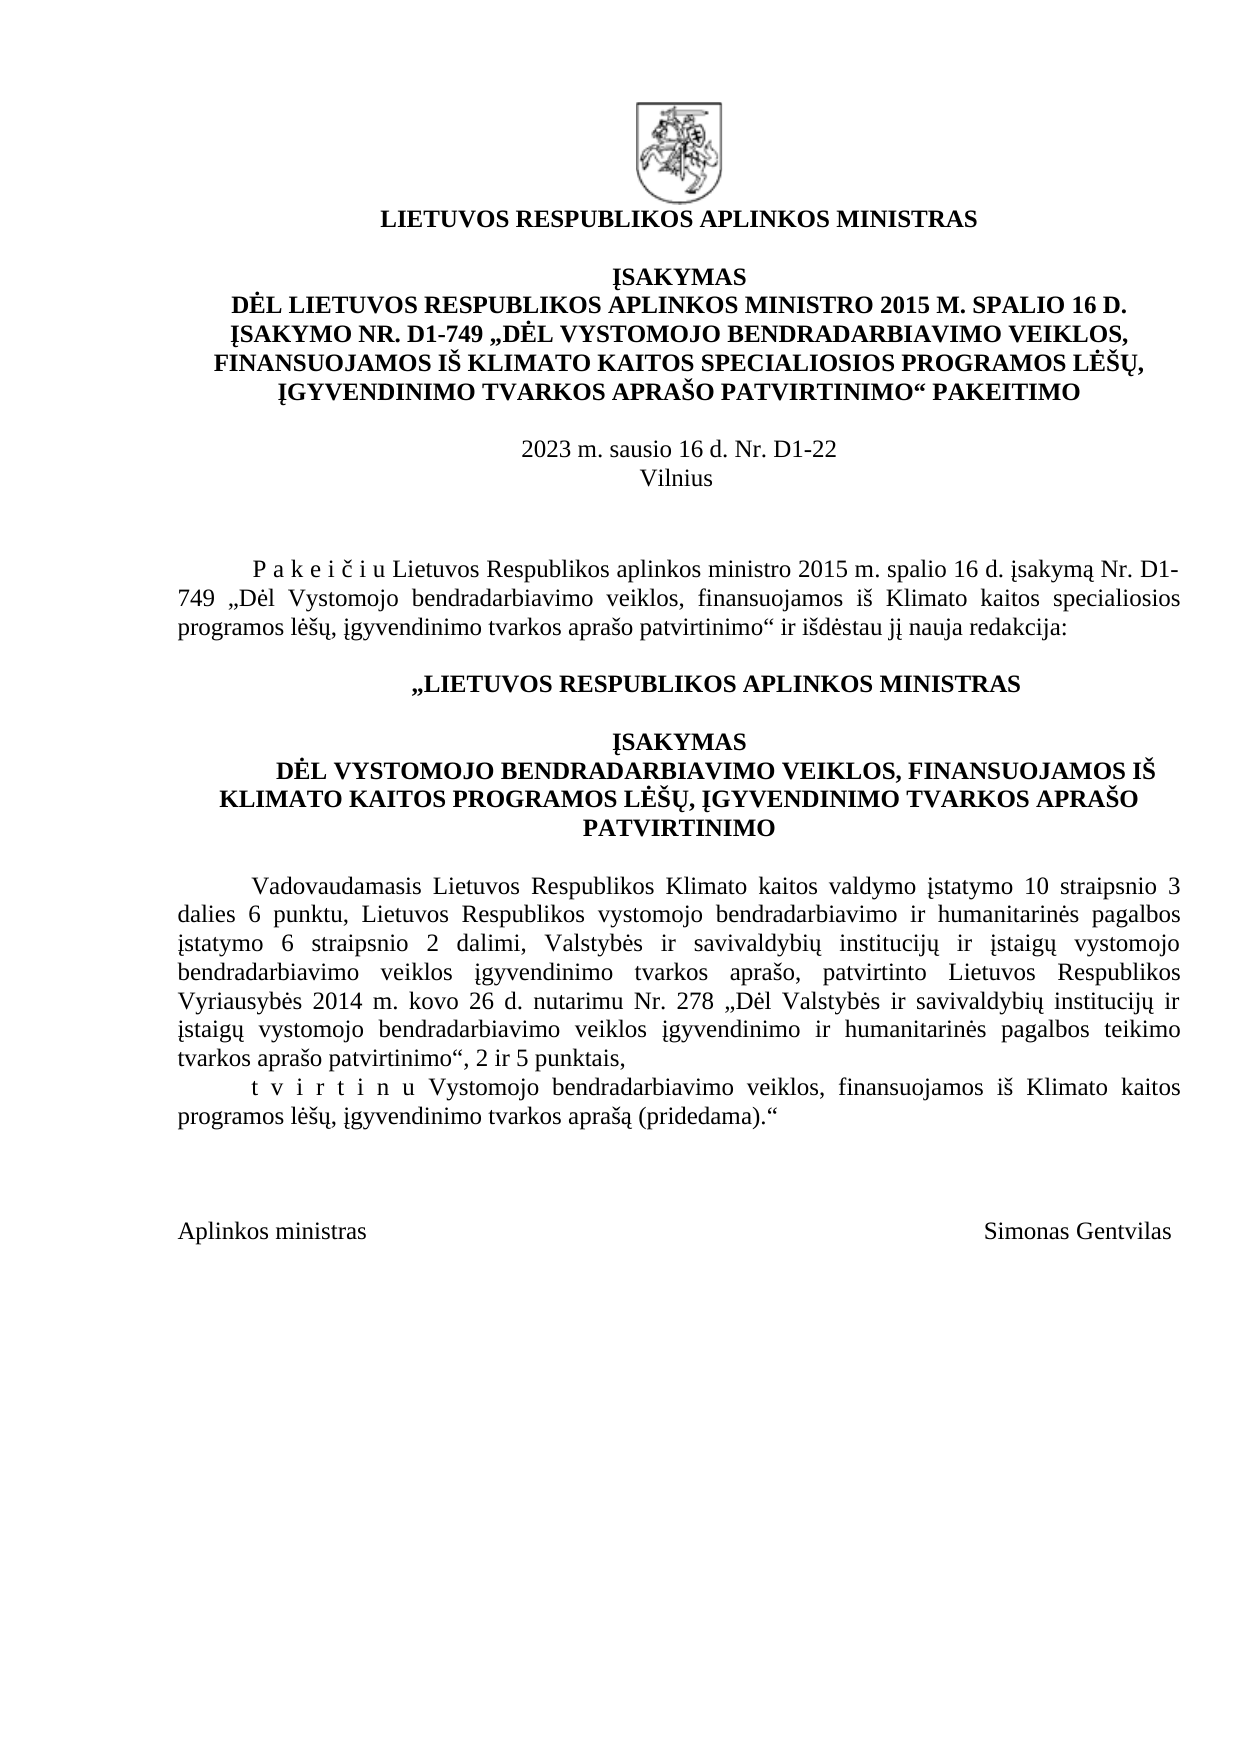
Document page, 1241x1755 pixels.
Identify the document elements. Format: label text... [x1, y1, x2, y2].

text t v i r t i n u Vystomojo bendradarbiavimo veiklos, finansuojamos iš Klimato kaitos programos lėšų, įgyvendinimo tvarkos aprašą (pridedama).“ [177, 1072, 1181, 1129]
text Vadovaudamasis Lietuvos Respublikos Klimato kaitos valdymo įstatymo 10 straipsnio 3 dalies 6 punktu, Lietuvos Respublikos vystomojo bendradarbiavimo ir humanitarinės pagalbos įstatymo 6 straipsnio 2 dalimi, Valstybės ir savivaldybių institucijų ir įstaigų vystomojo bendradarbiavimo veiklos įgyvendinimo tvarkos aprašo, patvirtinto Lietuvos Respublikos Vyriausybės 2014 m. kovo 26 d. nutarimu Nr. 278 „Dėl Valstybės ir savivaldybių institucijų ir įstaigų vystomojo bendradarbiavimo veiklos įgyvendinimo ir humanitarinės pagalbos teikimo tvarkos aprašo patvirtinimo“, 2 ir 5 punktais, [177, 871, 1181, 1072]
text LIETUVOS RESPUBLIKOS APLINKOS MINISTRAS [177, 204, 1181, 233]
text Aplinkos ministras Simonas Gentvilas [177, 1216, 1181, 1244]
text 2023 m. sausio 16 d. Nr. D1-22 [177, 434, 1181, 463]
text DĖL VYSTOMOJO BENDRADARBIAVIMO VEIKLOS, FINANSUOJAMOS IŠ KLIMATO KAITOS PROGRAMOS LĖŠŲ, ĮGYVENDINIMO TVARKOS APRAŠO PATVIRTINIMO [177, 756, 1181, 842]
text ĮSAKYMAS [177, 262, 1181, 290]
text DĖL LIETUVOS RESPUBLIKOS APLINKOS MINISTRO 2015 M. SPALIO 16 D. ĮSAKYMO NR. D1-749 „DĖL VYSTOMOJO BENDRADARBIAVIMO VEIKLOS, FINANSUOJAMOS IŠ KLIMATO KAITOS SPECIALIOSIOS PROGRAMOS LĖŠŲ, ĮGYVENDINIMO TVARKOS APRAŠO PATVIRTINIMO“ PAKEITIMO [177, 290, 1181, 405]
text P a k e i č i u Lietuvos Respublikos aplinkos ministro 2015 m. spalio 16 d. įsakymą Nr. D1-749 „Dėl Vystomojo bendradarbiavimo veiklos, finansuojamos iš Klimato kaitos specialiosios programos lėšų, įgyvendinimo tvarkos aprašo patvirtinimo“ ir išdėstau jį nauja redakcija: [177, 554, 1181, 641]
text ĮSAKYMAS [177, 727, 1181, 756]
text „LIETUVOS RESPUBLIKOS APLINKOS MINISTRAS [177, 669, 1181, 698]
text Vilnius [177, 463, 1181, 520]
